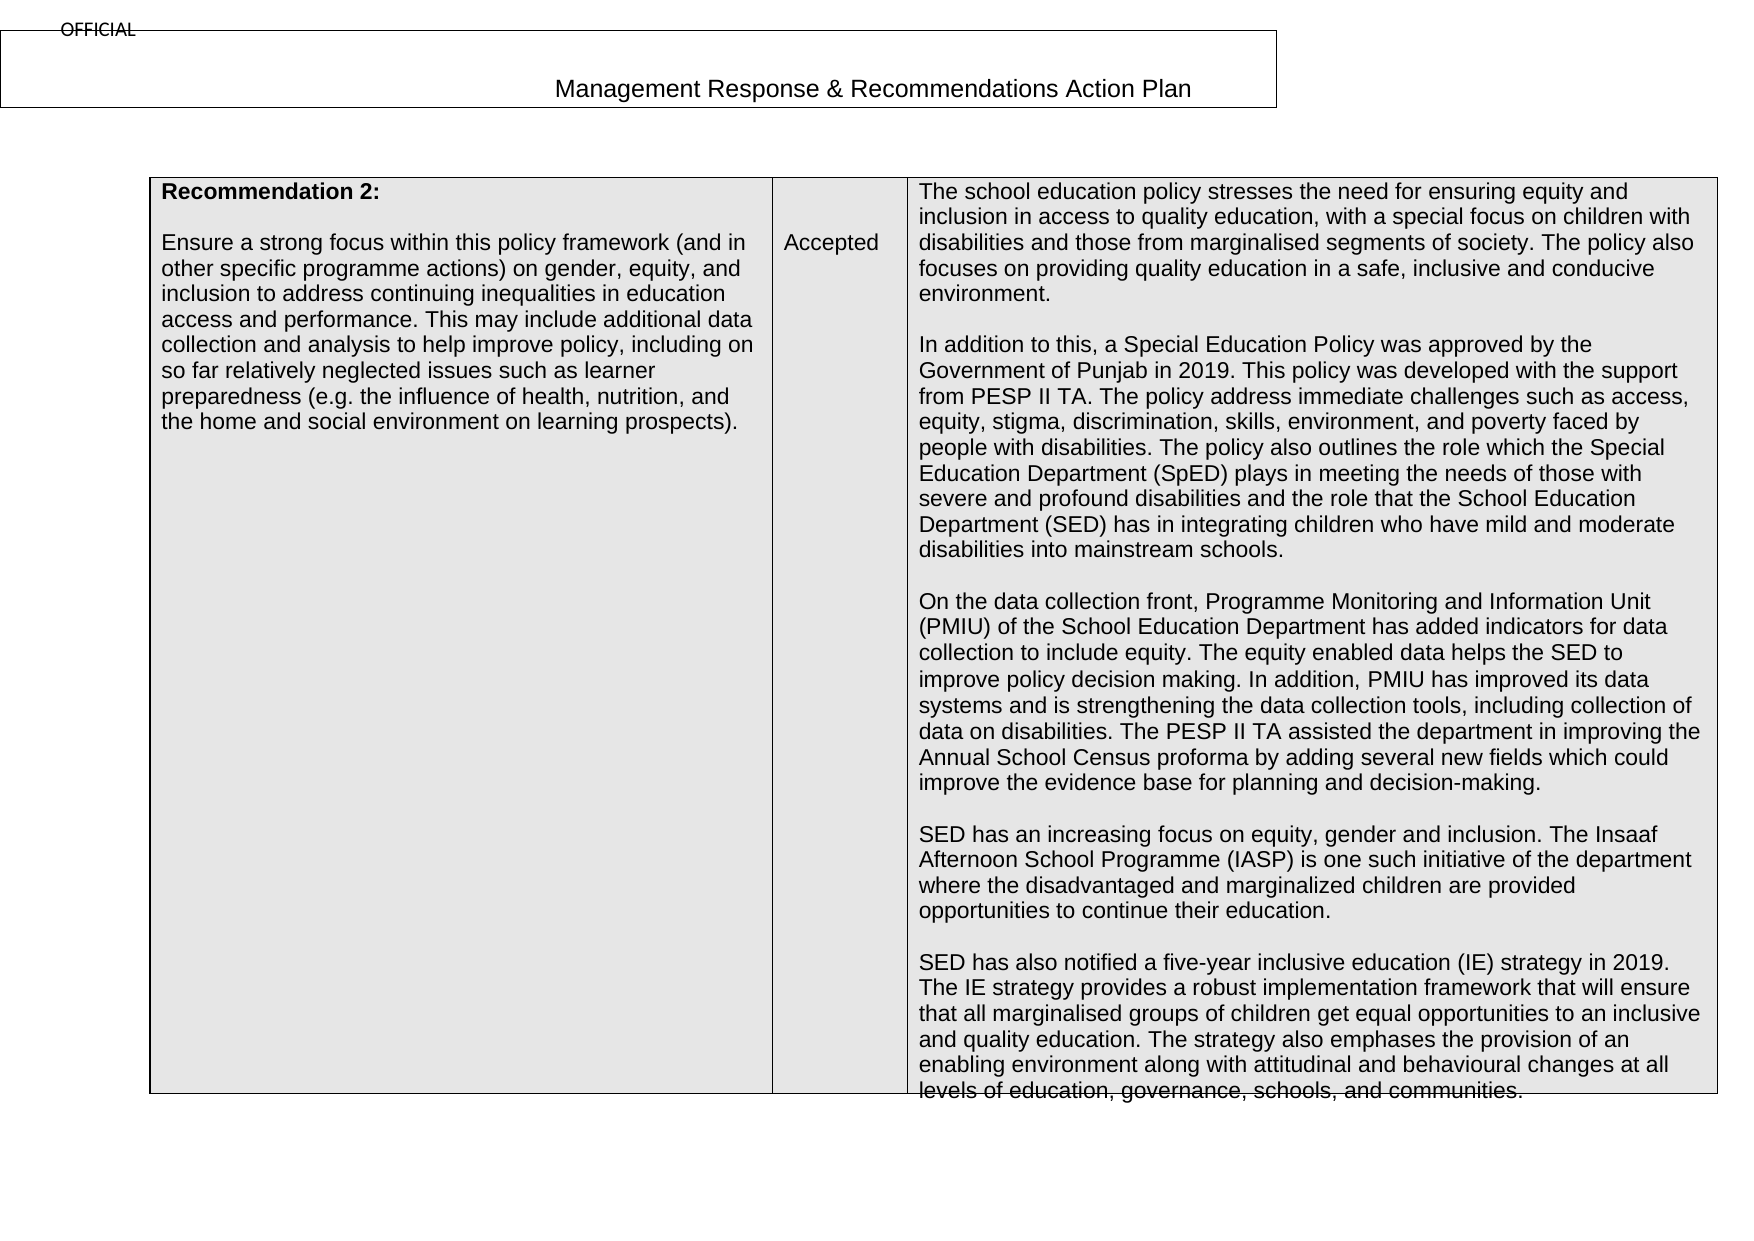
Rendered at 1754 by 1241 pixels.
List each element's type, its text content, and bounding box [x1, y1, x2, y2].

table_cell The school education policy stresses the need for ensuring equity and inclusion in access to quality education, with a special focus on children with disabilities and those from marginalised segments of society. The policy also focuses on providing quality education in a safe, inclusive and conducive environment. In addition to this, a Special Education Policy was approved by the Government of Punjab in 2019. This policy was developed with the support from PESP II TA. The policy address immediate challenges such as access, equity, stigma, discrimination, skills, environment, and poverty faced by people with disabilities. The policy also outlines the role which the Special Education Department (SpED) plays in meeting the needs of those with severe and profound disabilities and the role that the School Education Department (SED) has in integrating children who have mild and moderate disabilities into mainstream schools. On the data collection front, Programme Monitoring and Information Unit (PMIU) of the School Education Department has added indicators for data collection to include equity. The equity enabled data helps the SED to improve policy decision making. In addition, PMIU has improved its data systems and is strengthening the data collection tools, including collection of data on disabilities. The PESP II TA assisted the department in improving the Annual School Census proforma by adding several new fields which could improve the evidence base for planning and decision-making. SED has an increasing focus on equity, gender and inclusion. The Insaaf Afternoon School Programme (IASP) is one such initiative of the department where the disadvantaged and marginalized children are provided opportunities to continue their education. SED has also notified a five-year inclusive education (IE) strategy in 2019. The IE strategy provides a robust implementation framework that will ensure that all marginalised groups of children get equal opportunities to an inclusive and quality education. The strategy also emphases the provision of an enabling environment along with attitudinal and behavioural changes at all levels of education, governance, schools, and communities. [908, 178, 1717, 1093]
table_cell Accepted [773, 178, 907, 1093]
table_cell Recommendation 2: Ensure a strong focus within this policy framework (and in other specific programme actions) on gender, equity, and inclusion to address continuing inequalities in education access and performance. This may include additional data collection and analysis to help improve policy, including on so far relatively neglected issues such as learner preparedness (e.g. the influence of health, nutrition, and the home and social environment on learning prospects). [151, 178, 772, 1093]
